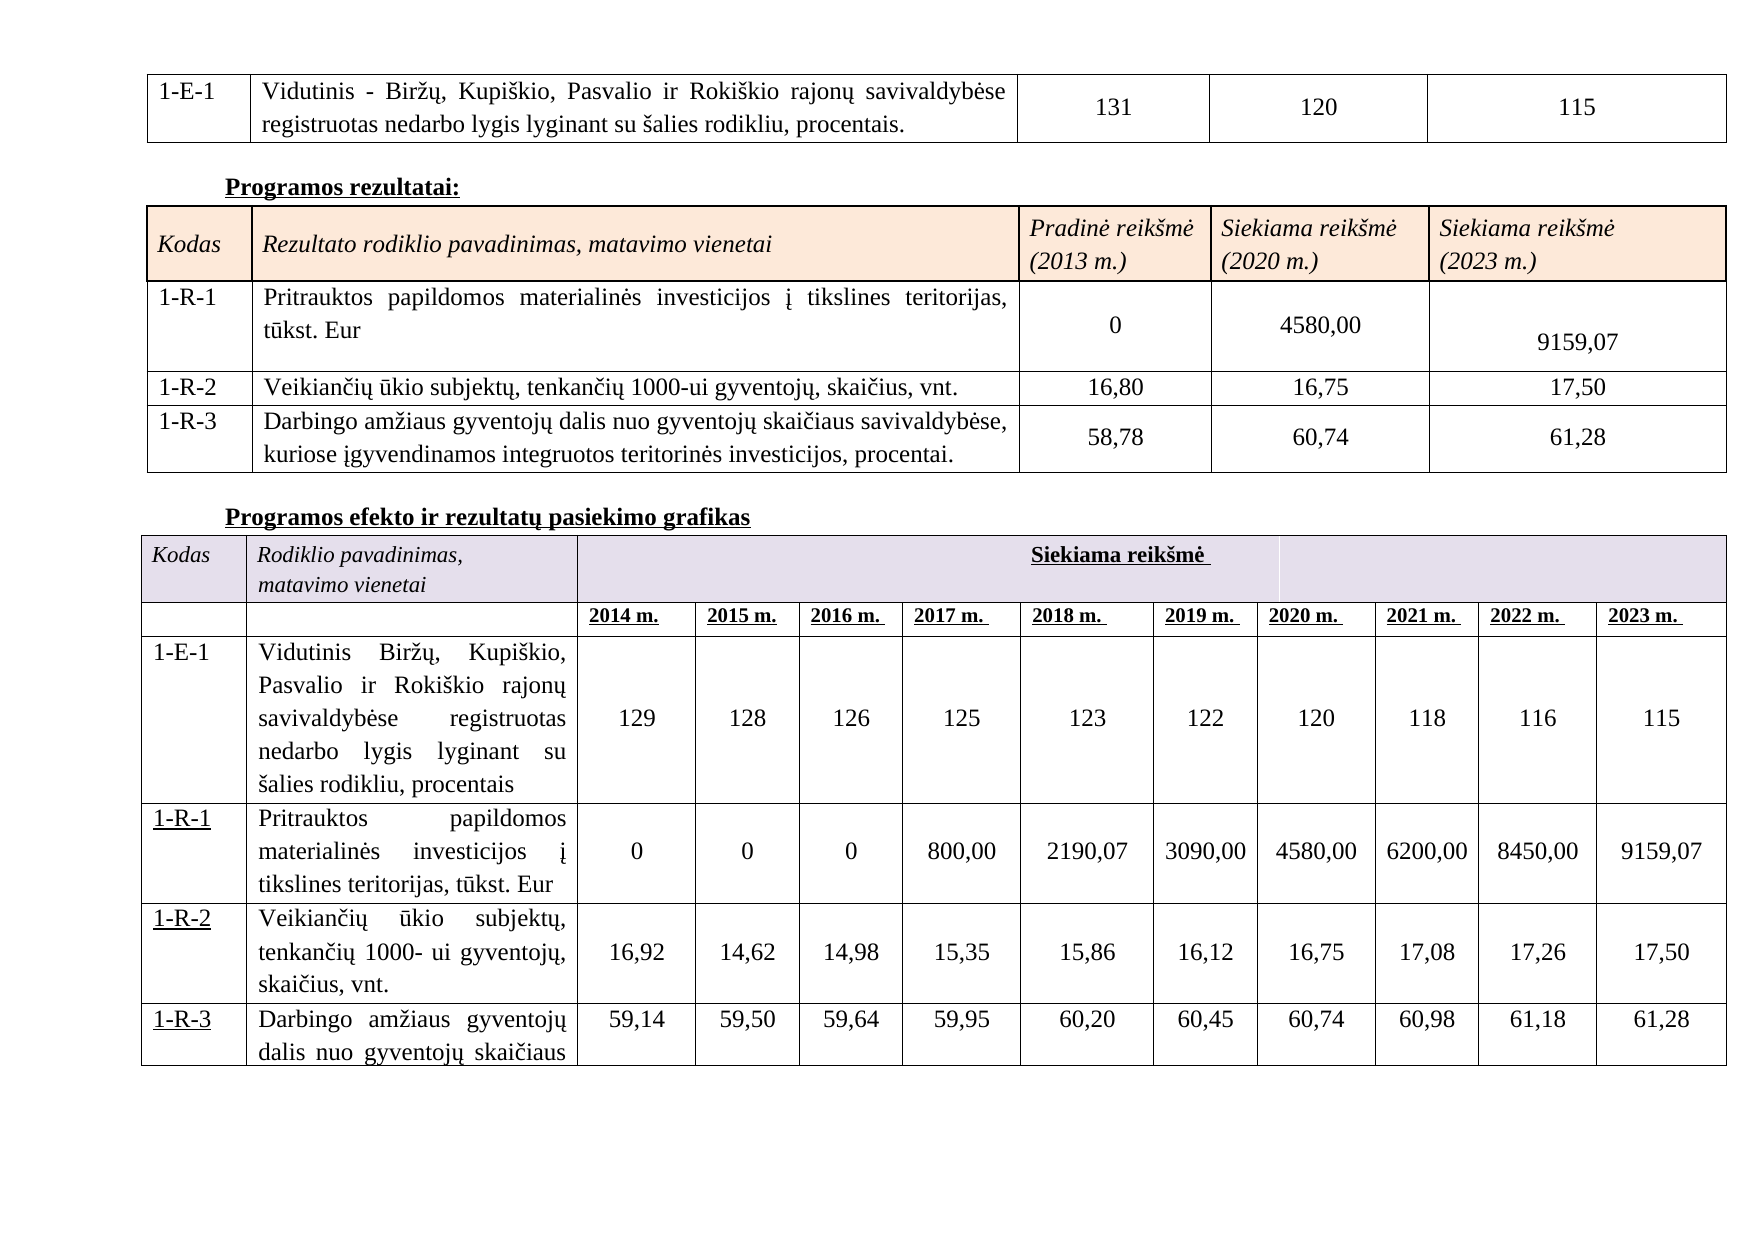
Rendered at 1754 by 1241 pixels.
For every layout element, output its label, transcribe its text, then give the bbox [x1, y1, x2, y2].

table_cell 60,20 [1021, 1004, 1153, 1065]
table_cell 120 [1258, 637, 1375, 802]
table_cell 60,45 [1154, 1004, 1257, 1065]
table_cell 16,75 [1212, 372, 1429, 405]
table_cell 123 [1021, 637, 1153, 802]
table_header Kodas [148, 207, 251, 280]
table_cell Vidutinis - Biržų, Kupiškio, Pasvalio ir Rokiškio rajonų savivaldybėse registruotas nedarbo lygis lyginant su šalies rodikliu, procentais. [251, 75, 1017, 142]
table_cell 16,80 [1020, 372, 1211, 405]
table_cell Pritrauktos papildomos materialinės investicijos į tikslines teritorijas, tūkst. Eur [253, 282, 1019, 371]
table_cell 15,35 [903, 904, 1020, 1003]
table_cell 61,28 [1597, 1004, 1726, 1065]
table_cell 2017 m. [903, 603, 1020, 636]
table_cell 126 [800, 637, 902, 802]
table_header Siekiama reikšmė (2020 m.) [1212, 207, 1428, 280]
table_header Pradinė reikšmė (2013 m.) [1020, 207, 1210, 280]
table_cell 115 [1428, 75, 1726, 142]
table_cell 59,14 [578, 1004, 695, 1065]
table_cell Darbingo amžiaus gyventojų dalis nuo gyventojų skaičiaus [247, 1004, 577, 1065]
table_cell 15,86 [1021, 904, 1153, 1003]
table_header [1280, 536, 1383, 602]
table_header [970, 536, 1021, 602]
table_cell [247, 603, 577, 636]
table_cell 59,50 [696, 1004, 799, 1065]
table_cell 2021 m. [1376, 603, 1478, 636]
table_cell 0 [800, 804, 902, 902]
table_cell 16,12 [1154, 904, 1257, 1003]
table_cell 4580,00 [1212, 282, 1429, 371]
table_cell Vidutinis Biržų, Kupiškio, Pasvalio ir Rokiškio rajonų savivaldybėse registruotas nedarbo lygis lyginant su šalies rodikliu, procentais [247, 637, 577, 802]
table_cell 61,28 [1430, 406, 1726, 472]
table_cell 125 [903, 637, 1020, 802]
table_cell 60,98 [1376, 1004, 1478, 1065]
table_header [1574, 536, 1726, 602]
table_cell Darbingo amžiaus gyventojų dalis nuo gyventojų skaičiaus savivaldybėse, kuriose įgyvendinamos integruotos teritorinės investicijos, procentai. [253, 406, 1019, 472]
table_cell 1-R-1 [148, 282, 252, 371]
table_cell 16,75 [1258, 904, 1375, 1003]
table_cell 17,08 [1376, 904, 1478, 1003]
text Programos efekto ir rezultatų pasiekimo grafikas [150, 502, 1639, 531]
table_cell 2023 m. [1597, 603, 1726, 636]
table_cell 2015 m. [696, 603, 799, 636]
table_cell 129 [578, 637, 695, 802]
table_cell 59,95 [903, 1004, 1020, 1065]
table_cell 1-R-3 [142, 1004, 246, 1065]
table_cell 4580,00 [1258, 804, 1375, 902]
table_cell 1-E-1 [142, 637, 246, 802]
table_cell 128 [696, 637, 799, 802]
table_cell 2022 m. [1479, 603, 1596, 636]
table_header Siekiama reikšmė (2023 m.) [1430, 207, 1725, 280]
table_cell 1-R-3 [148, 406, 252, 472]
table_cell 0 [1020, 282, 1211, 371]
table_cell 131 [1018, 75, 1209, 142]
table_cell 8450,00 [1479, 804, 1596, 902]
table_cell 17,50 [1597, 904, 1726, 1003]
table_cell 17,50 [1430, 372, 1726, 405]
table_cell 2019 m. [1154, 603, 1257, 636]
table_header Kodas [142, 536, 246, 602]
table_cell 1-R-1 [142, 804, 246, 902]
table_cell 14,98 [800, 904, 902, 1003]
table_cell 1-R-2 [142, 904, 246, 1003]
table_header Rodiklio pavadinimas, matavimo vienetai [247, 536, 577, 602]
table_cell 3090,00 [1154, 804, 1257, 902]
table_cell 17,26 [1479, 904, 1596, 1003]
table_cell 2018 m. [1021, 603, 1153, 636]
table_cell 0 [578, 804, 695, 902]
table_cell 16,92 [578, 904, 695, 1003]
table_cell 122 [1154, 637, 1257, 802]
table_cell 1-E-1 [148, 75, 250, 142]
table_header [578, 536, 867, 602]
table_cell 0 [696, 804, 799, 902]
table_cell 2190,07 [1021, 804, 1153, 902]
table_cell 120 [1210, 75, 1427, 142]
table_cell 115 [1597, 637, 1726, 802]
table_cell 118 [1376, 637, 1478, 802]
table_cell 58,78 [1020, 406, 1211, 472]
table_cell 9159,07 [1597, 804, 1726, 902]
table_cell 2020 m. [1258, 603, 1375, 636]
table_cell 2014 m. [578, 603, 695, 636]
table_cell Veikiančių ūkio subjektų, tenkančių 1000- ui gyventojų, skaičius, vnt. [247, 904, 577, 1003]
table_cell 60,74 [1258, 1004, 1375, 1065]
table_cell 60,74 [1212, 406, 1429, 472]
table_header Siekiama reikšmė [1021, 536, 1279, 602]
table_cell 800,00 [903, 804, 1020, 902]
table_cell 61,18 [1479, 1004, 1596, 1065]
table_cell Pritrauktos papildomos materialinės investicijos į tikslines teritorijas, tūkst. Eur [247, 804, 577, 902]
table_cell 59,64 [800, 1004, 902, 1065]
table_cell 6200,00 [1376, 804, 1478, 902]
table_cell 1-R-2 [148, 372, 252, 405]
table_cell 14,62 [696, 904, 799, 1003]
table_header Rezultato rodiklio pavadinimas, matavimo vienetai [253, 207, 1018, 280]
table_header [1383, 536, 1486, 602]
table_header [867, 536, 970, 602]
table_cell 2016 m. [800, 603, 902, 636]
table_cell [142, 603, 246, 636]
table_cell Veikiančių ūkio subjektų, tenkančių 1000-ui gyventojų, skaičius, vnt. [253, 372, 1019, 405]
text Programos rezultatai: [150, 172, 1639, 200]
table_cell 9159,07 [1430, 282, 1726, 371]
table_header [1486, 536, 1574, 602]
table_cell 116 [1479, 637, 1596, 802]
